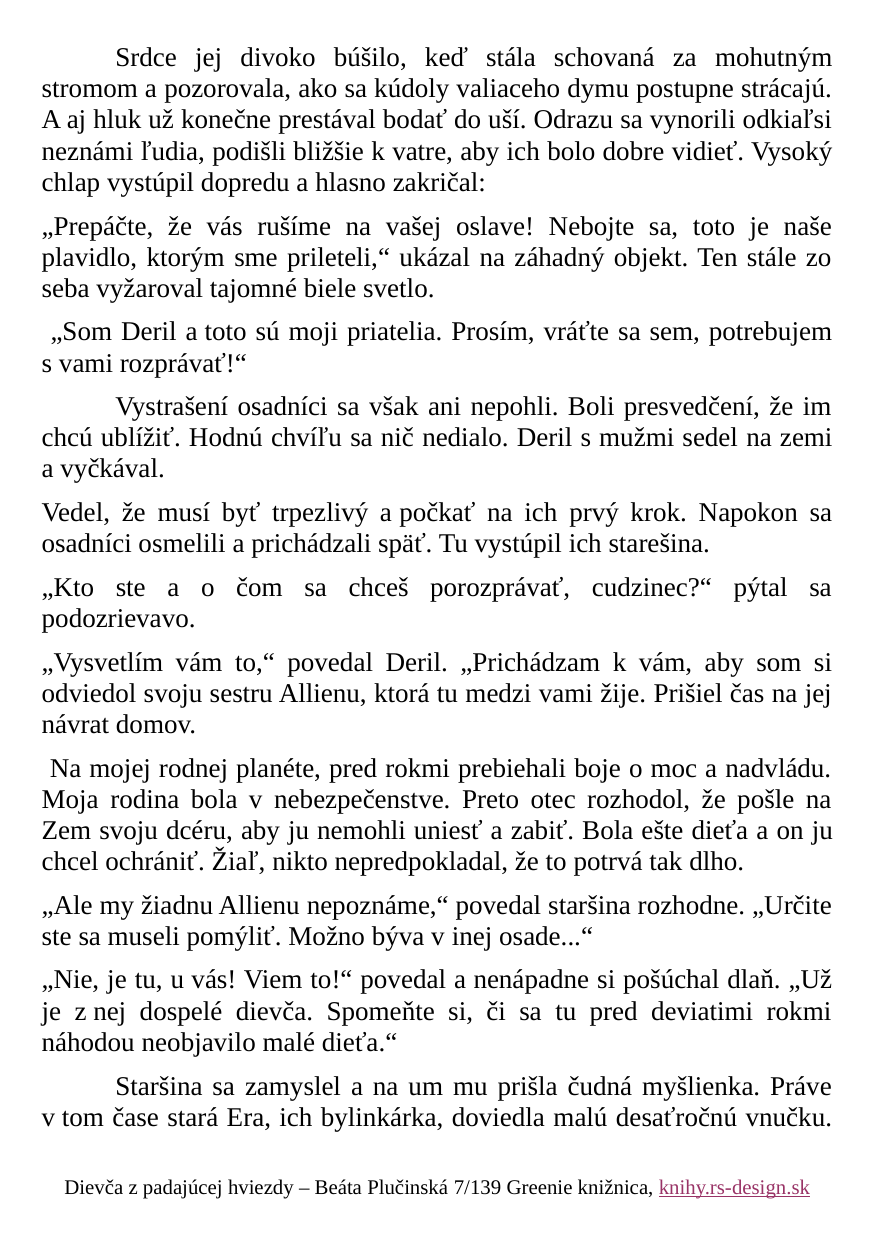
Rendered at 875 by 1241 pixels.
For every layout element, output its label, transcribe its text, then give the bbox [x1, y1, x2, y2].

text Vedel, že musí byť trpezlivý a počkať na ich prvý krok. Napokon sa osadníci osmelili a prichádzali späť. Tu vystúpil ich starešina. [41, 496, 833, 558]
text „Nie, je tu, u vás! Viem to!“ povedal a nenápadne si pošúchal dlaň. „Už je z nej dospelé dievča. Spomeňte si, či sa tu pred deviatimi rokmi náhodou neobjavilo malé dieťa.“ [41, 964, 833, 1057]
text Staršina sa zamyslel a na um mu prišla čudná myšlienka. Práve v tom čase stará Era, ich bylinkárka, doviedla malú desaťročnú vnučku. [41, 1069, 833, 1132]
text Srdce jej divoko búšilo, keď stála schovaná za mohutným stromom a pozorovala, ako sa kúdoly valiaceho dymu postupne strácajú. A aj hluk už konečne prestával bodať do uší. Odrazu sa vynorili odkiaľsi neznámi ľudia, podišli bližšie k vatre, aby ich bolo dobre vidieť. Vysoký chlap vystúpil dopredu a hlasno zakričal: [41, 41, 833, 197]
text Vystrašení osadníci sa však ani nepohli. Boli presvedčení, že im chcú ublížiť. Hodnú chvíľu sa nič nedialo. Deril s mužmi sedel na zemi a vyčkával. [41, 390, 833, 484]
text „Vysvetlím vám to,“ povedal Deril. „Prichádzam k vám, aby som si odviedol svoju sestru Allienu, ktorá tu medzi vami žije. Prišiel čas na jej návrat domov. [41, 646, 833, 739]
text „Prepáčte, že vás rušíme na vašej oslave! Nebojte sa, toto je naše plavidlo, ktorým sme prileteli,“ ukázal na záhadný objekt. Ten stále zo seba vyžaroval tajomné biele svetlo. [41, 209, 833, 303]
text Na mojej rodnej planéte, pred rokmi prebiehali boje o moc a nadvládu. Moja rodina bola v nebezpečenstve. Preto otec rozhodol, že pošle na Zem svoju dcéru, aby ju nemohli uniesť a zabiť. Bola ešte dieťa a on ju chcel ochrániť. Žiaľ, nikto nepredpokladal, že to potrvá tak dlho. [41, 752, 833, 876]
text „Ale my žiadnu Allienu nepoznáme,“ povedal staršina rozhodne. „Určite ste sa museli pomýliť. Možno býva v inej osade...“ [41, 889, 833, 951]
text „Som Deril a toto sú moji priatelia. Prosím, vráťte sa sem, potrebujem s vami rozprávať!“ [41, 316, 833, 378]
text „Kto ste a o čom sa chceš porozprávať, cudzinec?“ pýtal sa podozrievavo. [41, 571, 833, 633]
